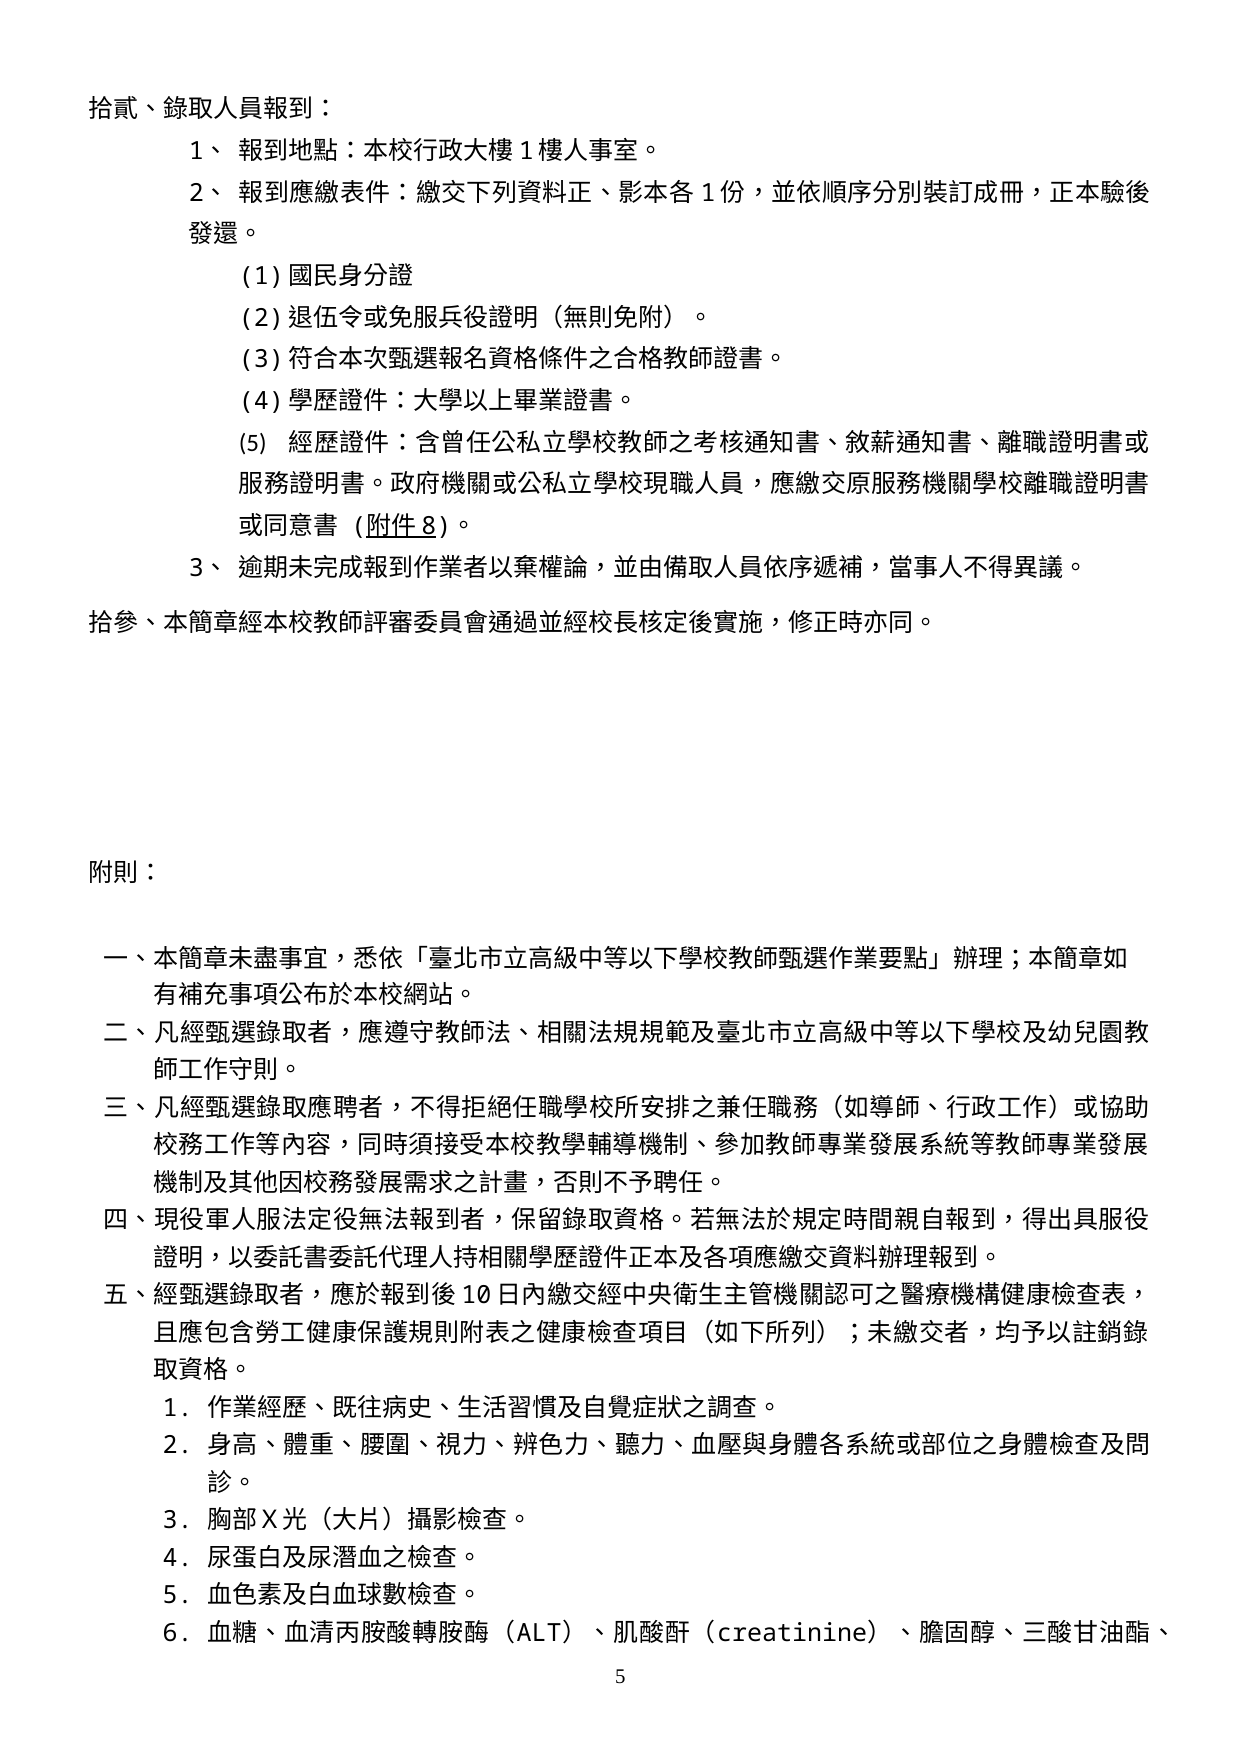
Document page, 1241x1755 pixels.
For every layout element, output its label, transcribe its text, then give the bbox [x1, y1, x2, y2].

list 血色素及白血球數檢查。 [162, 1574, 1152, 1611]
text 四、現役軍人服法定役無法報到者，保留錄取資格。若無法於規定時間親自報到，得出具服役證明，以委託書委託代理人持相關學歷證件正本及各項應繳交資料辦理報到。 [103, 1199, 1152, 1274]
text 一、本簡章未盡事宜，悉依「臺北市立高級中等以下學校教師甄選作業要點」辦理；本簡章如有補充事項公布於本校網站。 [103, 939, 1152, 1011]
text 拾貳、錄取人員報到： [89, 89, 1152, 125]
text 拾參、本簡章經本校教師評審委員會通過並經校長核定後實施，修正時亦同。 [89, 601, 1152, 639]
list 學歷證件：大學以上畢業證書。 [239, 380, 1152, 417]
list 報到應繳表件：繳交下列資料正、影本各1份，並依順序分別裝訂成冊，正本驗後發還。 [189, 172, 1152, 250]
list 身高、體重、腰圍、視力、辨色力、聽力、血壓與身體各系統或部位之身體檢查及問診。 [162, 1424, 1152, 1499]
list 作業經歷、既往病史、生活習慣及自覺症狀之調查。 [162, 1386, 1152, 1424]
list 國民身分證 [239, 255, 1152, 292]
list 逾期未完成報到作業者以棄權論，並由備取人員依序遞補，當事人不得異議。 [189, 547, 1152, 583]
list 符合本次甄選報名資格條件之合格教師證書。 [239, 339, 1152, 375]
text 三、凡經甄選錄取應聘者，不得拒絕任職學校所安排之兼任職務（如導師、行政工作）或協助校務工作等內容，同時須接受本校教學輔導機制、參加教師專業發展系統等教師專業發展機制及其他因校務發展需求之計畫，否則不予聘任。 [103, 1086, 1152, 1199]
text 附則： [89, 851, 1152, 889]
list 經歷證件：含曾任公私立學校教師之考核通知書、敘薪通知書、離職證明書或服務證明書。政府機關或公私立學校現職人員，應繳交原服務機關學校離職證明書或同意書 (附件8)。 [239, 422, 1152, 542]
list 血糖、血清丙胺酸轉胺酶（ALT）、肌酸酐（creatinine）、膽固醇、三酸甘油酯、高密度脂蛋白膽固醇、低密度脂蛋白膽固醇之檢查。 [162, 1611, 1152, 1649]
text 五、經甄選錄取者，應於報到後10日內繳交經中央衛生主管機關認可之醫療機構健康檢查表，且應包含勞工健康保護規則附表之健康檢查項目（如下所列）；未繳交者，均予以註銷錄取資格。 [103, 1274, 1152, 1386]
list 尿蛋白及尿潛血之檢查。 [162, 1536, 1152, 1574]
list 胸部Ｘ光（大片）攝影檢查。 [162, 1499, 1152, 1536]
list 報到地點：本校行政大樓1樓人事室。 [189, 130, 1152, 167]
list 退伍令或免服兵役證明（無則免附）。 [239, 297, 1152, 333]
text 二、凡經甄選錄取者，應遵守教師法、相關法規規範及臺北市立高級中等以下學校及幼兒園教師工作守則。 [103, 1011, 1152, 1086]
